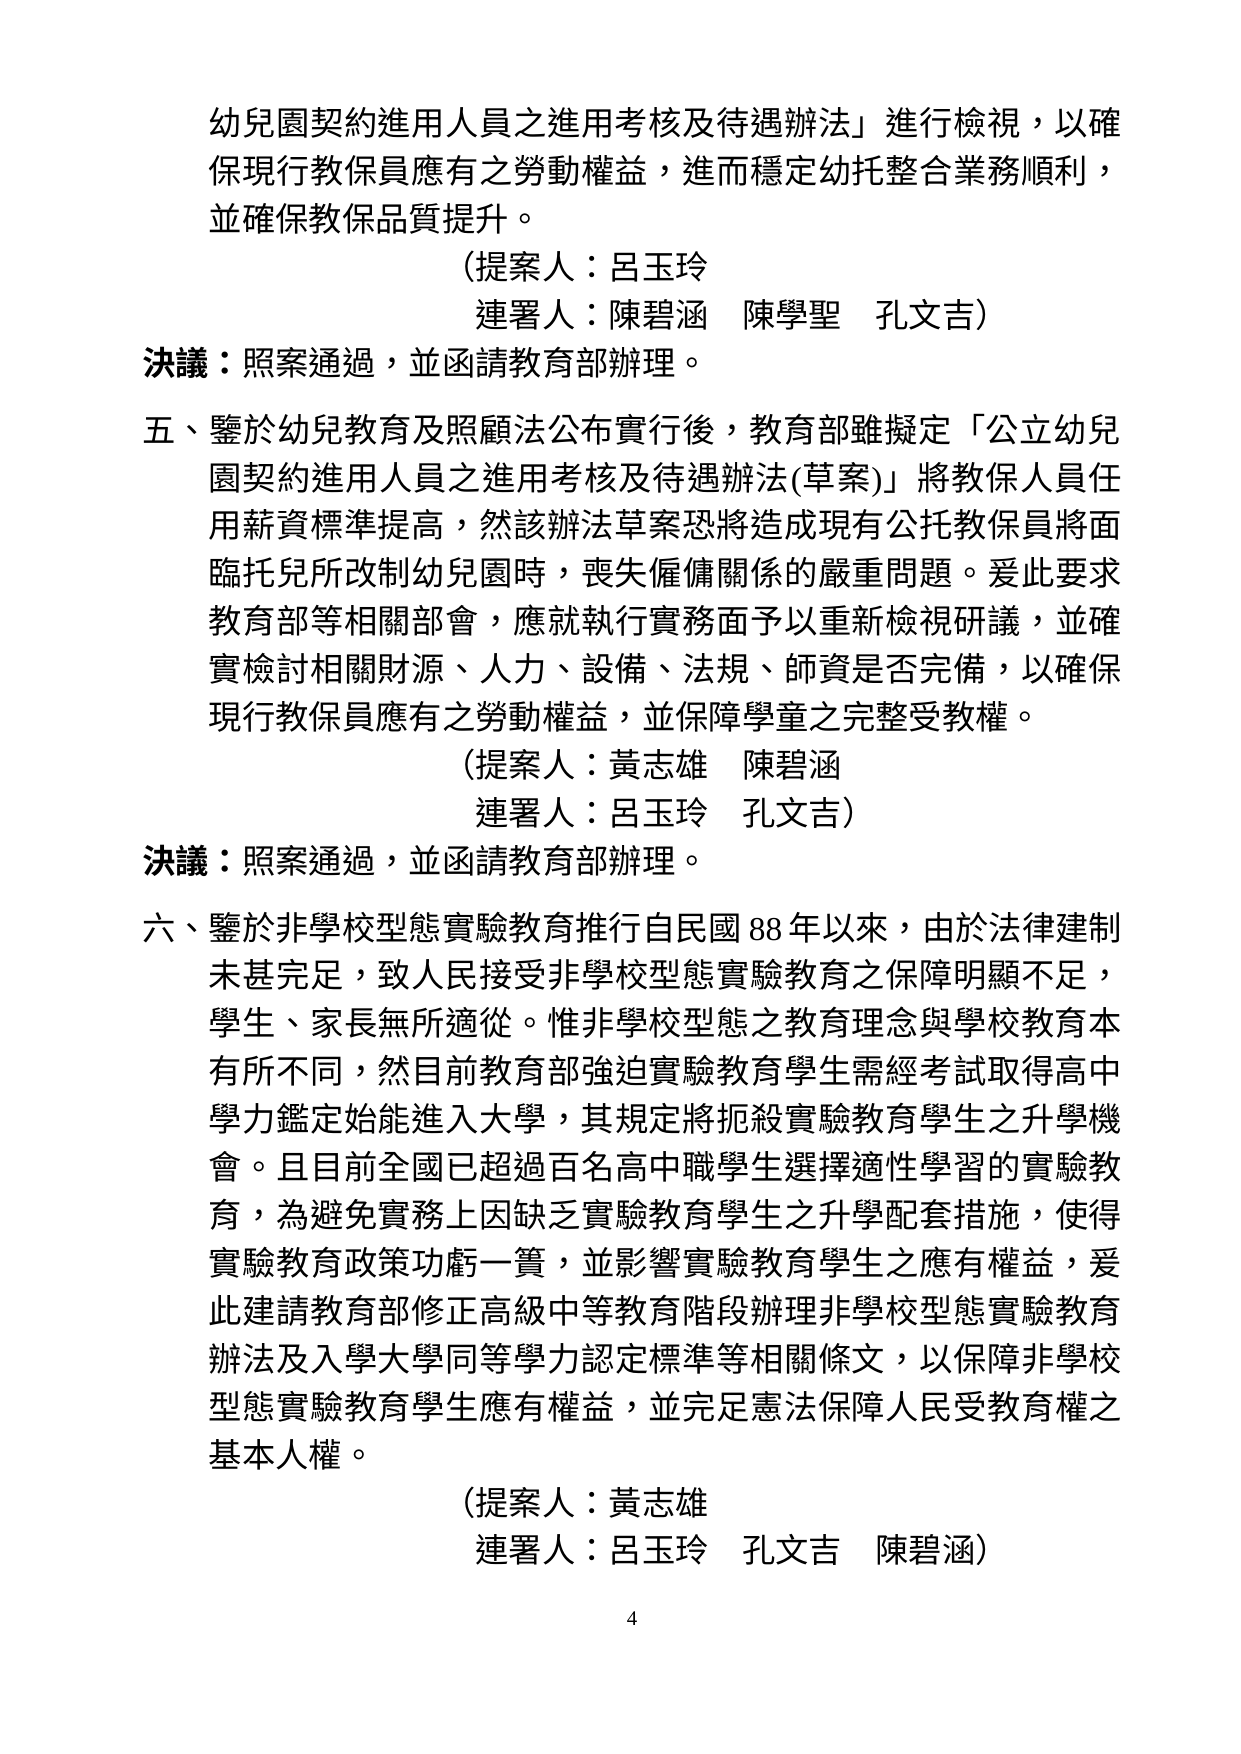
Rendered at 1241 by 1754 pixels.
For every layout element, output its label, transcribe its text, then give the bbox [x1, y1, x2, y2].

text 六、鑒於非學校型態實驗教育推行自民國88年以來，由於法律建制未甚完足，致人民接受非學校型態實驗教育之保障明顯不足，學生、家長無所適從。惟非學校型態之教育理念與學校教育本有所不同，然目前教育部強迫實驗教育學生需經考試取得高中學力鑑定始能進入大學，其規定將扼殺實驗教育學生之升學機會。且目前全國已超過百名高中職學生選擇適性學習的實驗教育，為避免實務上因缺乏實驗教育學生之升學配套措施，使得實驗教育政策功虧一簣，並影響實驗教育學生之應有權益，爰此建請教育部修正高級中等教育階段辦理非學校型態實驗教育辦法及入學大學同等學力認定標準等相關條文，以保障非學校型態實驗教育學生應有權益，並完足憲法保障人民受教育權之基本人權。 [142, 902, 1122, 1477]
text （提案人：呂玉玲 [142, 241, 1122, 289]
text 五、鑒於幼兒教育及照顧法公布實行後，教育部雖擬定「公立幼兒園契約進用人員之進用考核及待遇辦法(草案)」將教保人員任用薪資標準提高，然該辦法草案恐將造成現有公托教保員將面臨托兒所改制幼兒園時，喪失僱傭關係的嚴重問題。爰此要求教育部等相關部會，應就執行實務面予以重新檢視研議，並確實檢討相關財源、人力、設備、法規、師資是否完備，以確保現行教保員應有之勞動權益，並保障學童之完整受教權。 [142, 404, 1122, 739]
text 連署人：呂玉玲 孔文吉 陳碧涵） [142, 1524, 1122, 1572]
text 決議：照案通過，並函請教育部辦理。 [142, 337, 1122, 385]
text 連署人：呂玉玲 孔文吉） [142, 787, 1122, 835]
text 連署人：陳碧涵 陳學聖 孔文吉） [142, 289, 1122, 337]
text 決議：照案通過，並函請教育部辦理。 [142, 835, 1122, 883]
text 幼兒園契約進用人員之進用考核及待遇辦法」進行檢視，以確保現行教保員應有之勞動權益，進而穩定幼托整合業務順利，並確保教保品質提升。 [142, 97, 1122, 241]
text （提案人：黃志雄 陳碧涵 [142, 739, 1122, 787]
text （提案人：黃志雄 [142, 1477, 1122, 1524]
